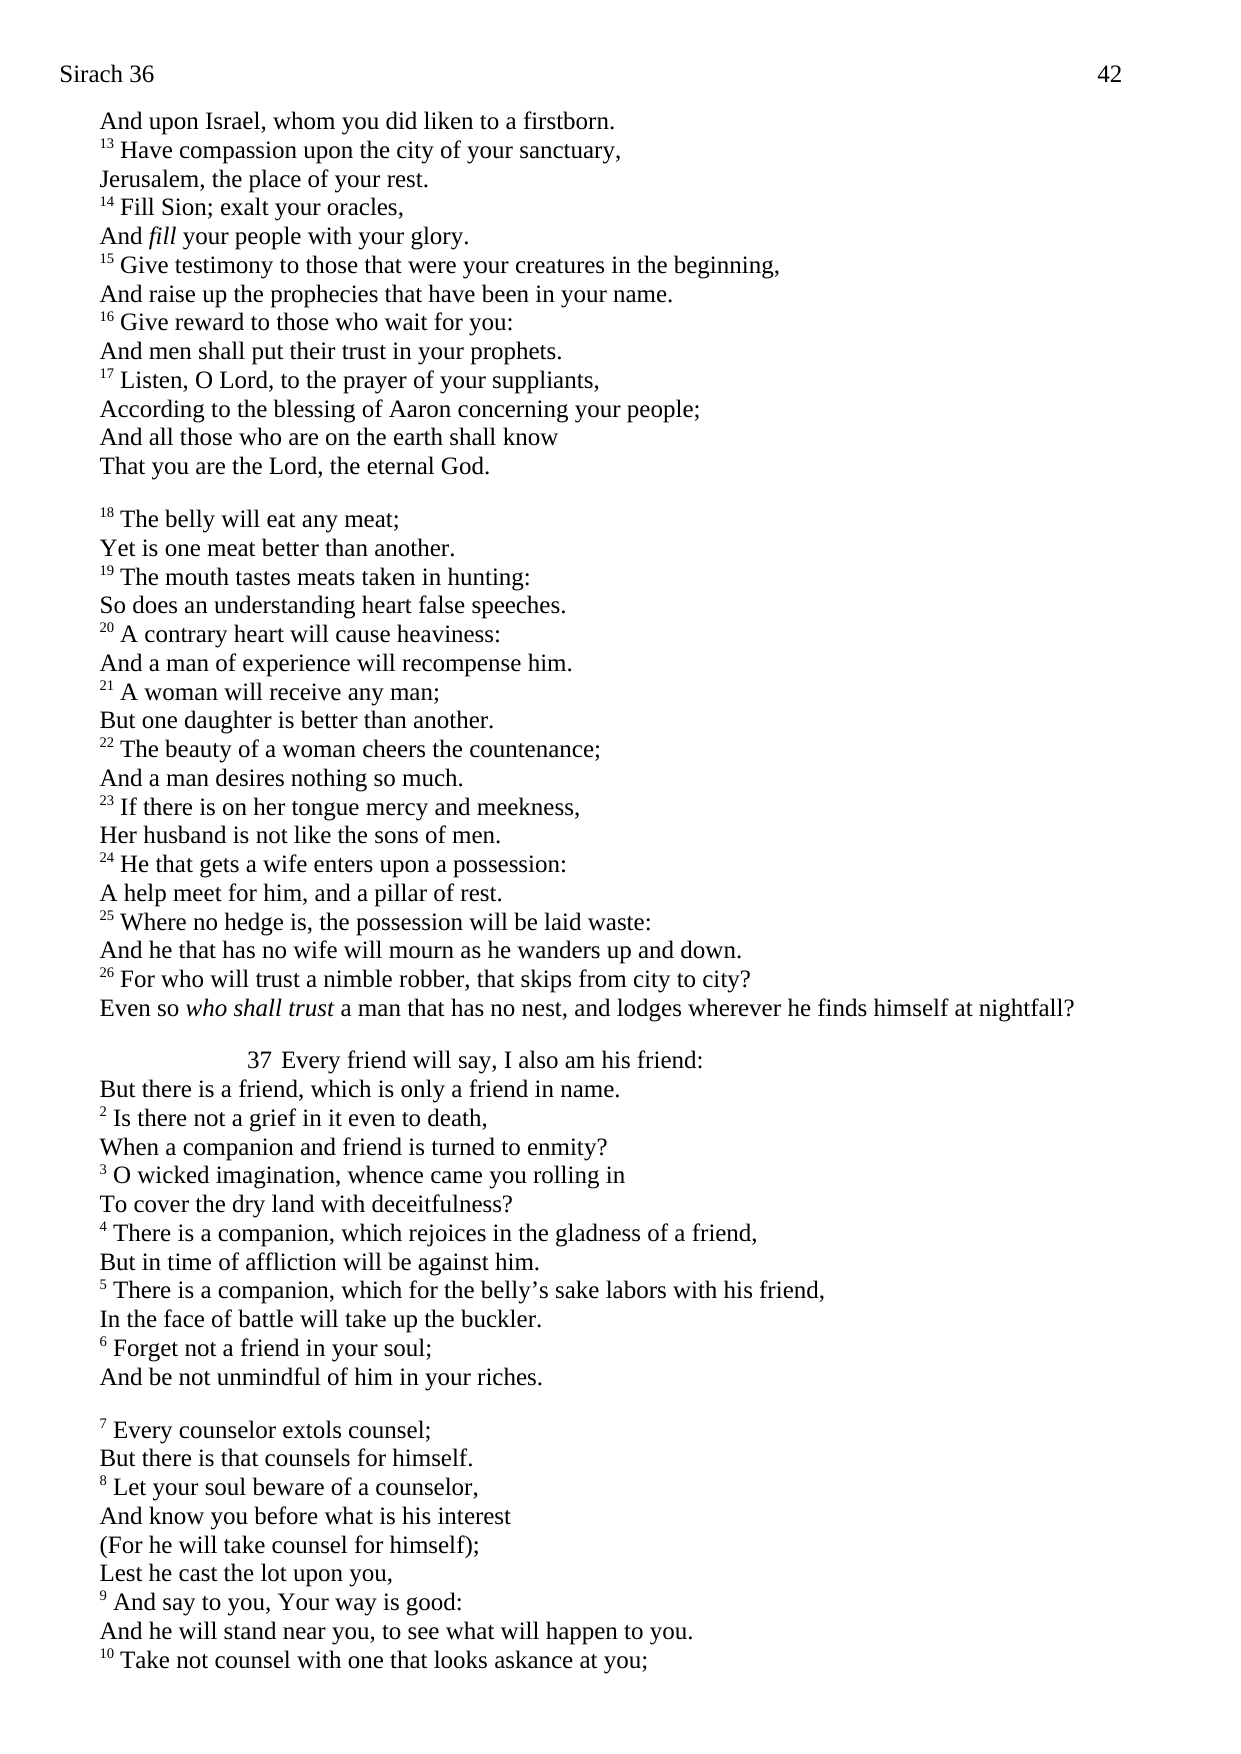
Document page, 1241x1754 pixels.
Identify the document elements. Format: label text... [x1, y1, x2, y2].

text 24 He that gets a wife enters upon a possession: [99, 849, 1122, 878]
text 14 Fill Sion; exalt your oracles, [99, 192, 1122, 221]
text 9 And say to you, Your way is good: [99, 1587, 1122, 1616]
text To cover the dry land with deceitfulness? [99, 1189, 1122, 1218]
text 8 Let your soul beware of a counselor, [99, 1472, 1122, 1501]
text 18 The belly will eat any meat; [99, 504, 1122, 533]
text And he that has no wife will mourn as he wanders up and down. [99, 935, 1122, 964]
text Yet is one meat better than another. [99, 533, 1122, 562]
text 20 A contrary heart will cause heaviness: [99, 619, 1122, 648]
text 22 The beauty of a woman cheers the countenance; [99, 734, 1122, 763]
text But there is that counsels for himself. [99, 1443, 1122, 1472]
text 25 Where no hedge is, the possession will be laid waste: [99, 907, 1122, 935]
text 15 Give testimony to those that were your creatures in the beginning, [99, 250, 1122, 279]
text And know you before what is his interest [99, 1501, 1122, 1530]
text So does an understanding heart false speeches. [99, 590, 1122, 619]
text 13 Have compassion upon the city of your sanctuary, [99, 135, 1122, 164]
text And a man of experience will recompense him. [99, 648, 1122, 677]
text 26 For who will trust a nimble robber, that skips from city to city? [99, 964, 1122, 993]
text A help meet for him, and a pillar of rest. [99, 878, 1122, 907]
text 21 A woman will receive any man; [99, 677, 1122, 705]
text That you are the Lord, the eternal God. [99, 451, 1122, 480]
text But one daughter is better than another. [99, 705, 1122, 734]
text Lest he cast the lot upon you, [99, 1558, 1122, 1587]
text 37Every friend will say, I also am his friend: [247, 1046, 1122, 1074]
text According to the blessing of Aaron concerning your people; [99, 394, 1122, 422]
text And all those who are on the earth shall know [99, 422, 1122, 451]
text 10 Take not counsel with one that looks askance at you; [99, 1645, 1122, 1673]
text 23 If there is on her tongue mercy and meekness, [99, 792, 1122, 820]
text Even so who shall trust a man that has no nest, and lodges wherever he finds himself at nightfall? [99, 993, 1122, 1022]
text And a man desires nothing so much. [99, 763, 1122, 792]
text In the face of battle will take up the buckler. [99, 1304, 1122, 1333]
text (For he will take counsel for himself); [99, 1530, 1122, 1558]
text 3 O wicked imagination, whence came you rolling in [99, 1161, 1122, 1189]
text And raise up the prophecies that have been in your name. [99, 279, 1122, 307]
text And upon Israel, whom you did liken to a firstborn. [99, 106, 1122, 135]
text 19 The mouth tastes meats taken in hunting: [99, 562, 1122, 590]
text And fill your people with your glory. [99, 221, 1122, 250]
text But in time of affliction will be against him. [99, 1247, 1122, 1276]
text But there is a friend, which is only a friend in name. [99, 1074, 1122, 1103]
text And be not unmindful of him in your riches. [99, 1362, 1122, 1391]
text 16 Give reward to those who wait for you: [99, 307, 1122, 336]
text 4 There is a companion, which rejoices in the gladness of a friend, [99, 1218, 1122, 1247]
text Jerusalem, the place of your rest. [99, 164, 1122, 192]
text And he will stand near you, to see what will happen to you. [99, 1616, 1122, 1645]
text 17 Listen, O Lord, to the prayer of your suppliants, [99, 365, 1122, 394]
text 7 Every counselor extols counsel; [99, 1415, 1122, 1443]
text 2 Is there not a grief in it even to death, [99, 1103, 1122, 1132]
text Her husband is not like the sons of men. [99, 820, 1122, 849]
text When a companion and friend is turned to enmity? [99, 1132, 1122, 1161]
text 5 There is a companion, which for the belly’s sake labors with his friend, [99, 1276, 1122, 1304]
text 6 Forget not a friend in your soul; [99, 1333, 1122, 1362]
text And men shall put their trust in your prophets. [99, 336, 1122, 365]
